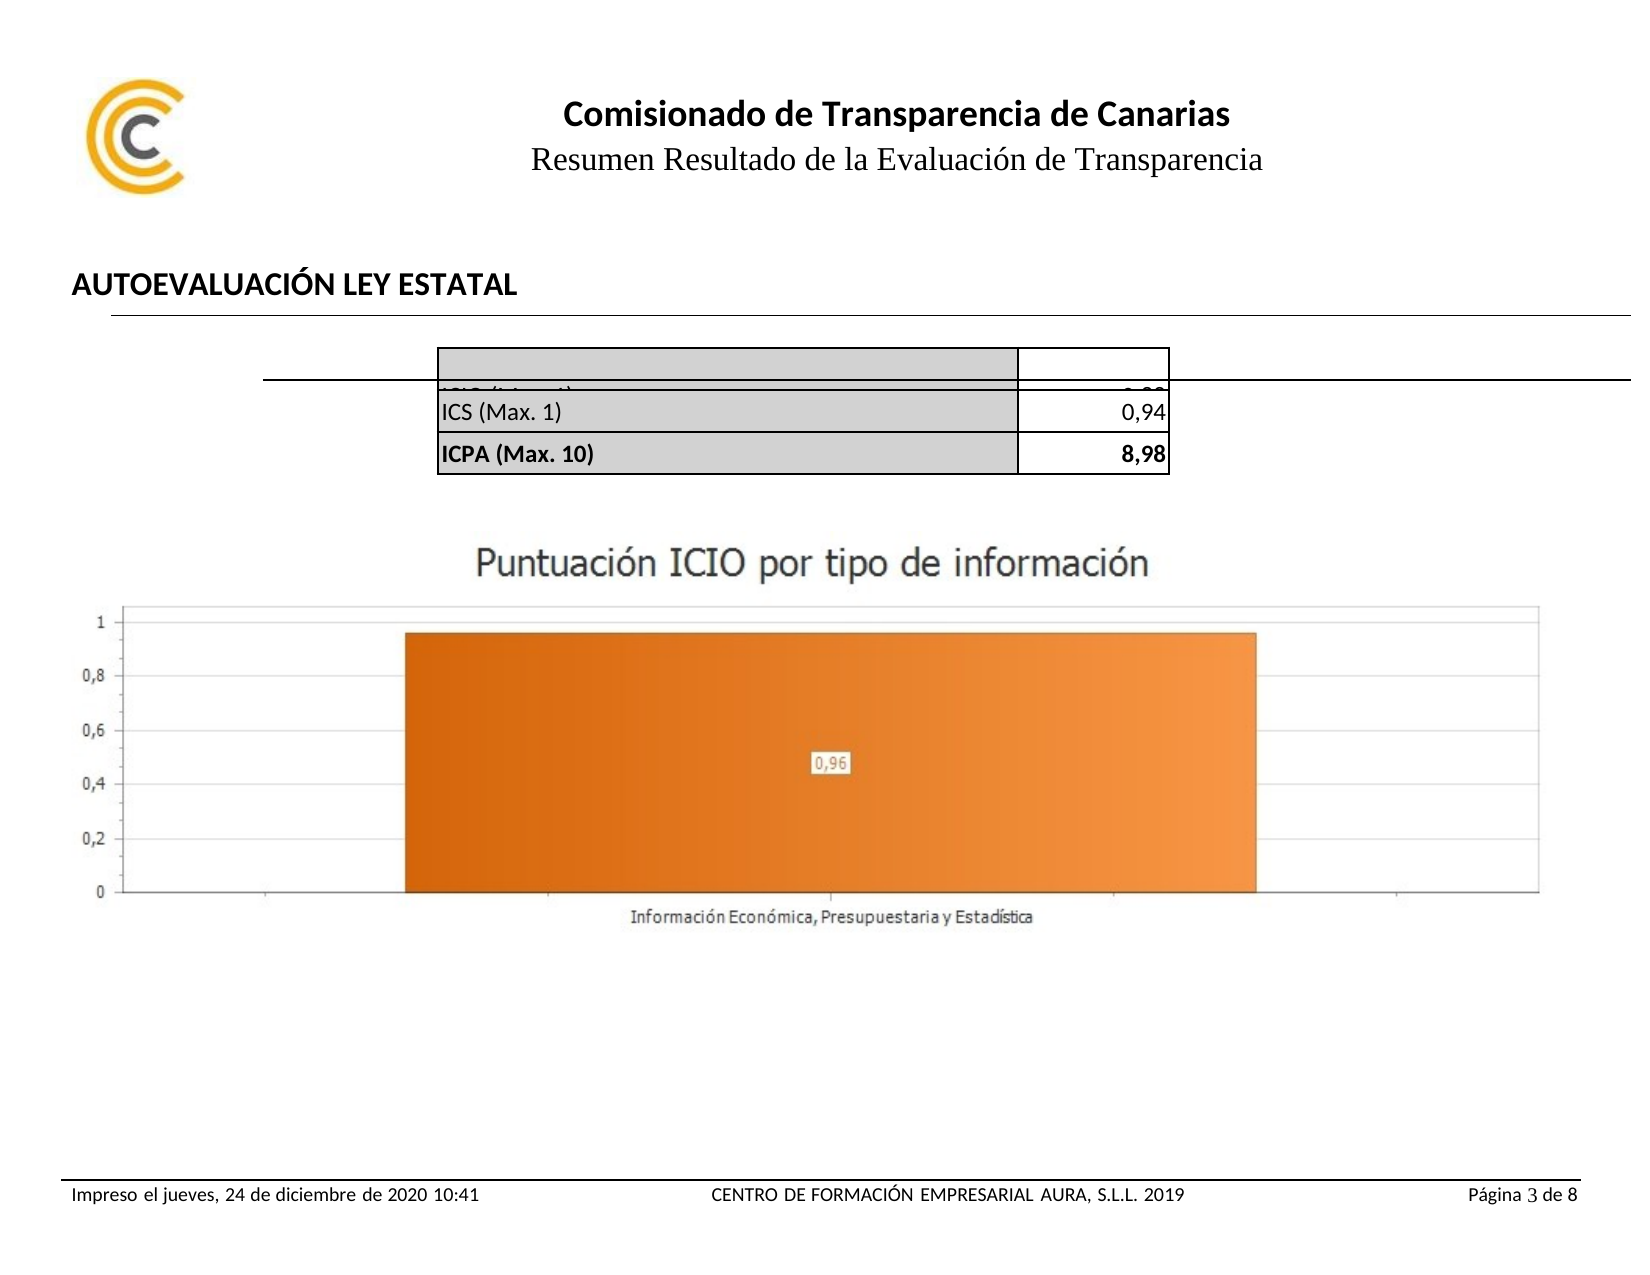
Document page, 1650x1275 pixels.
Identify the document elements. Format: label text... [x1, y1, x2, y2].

table_cell 8,98 [1019, 433, 1168, 473]
text AUTOEVALUACIÓN LEY ESTATAL [71, 265, 1594, 304]
table_header ICIO (Max. 1) [439, 381, 1017, 389]
table_header 0,88 [1019, 381, 1168, 389]
table_cell 0,94 [1019, 391, 1168, 431]
table_header 0,88 [1019, 349, 1168, 379]
table_cell ICS (Max. 1) [439, 391, 1017, 431]
table_header ICIO (Max. 1) [439, 349, 1017, 379]
table_cell ICPA (Max. 10) [439, 433, 1017, 473]
